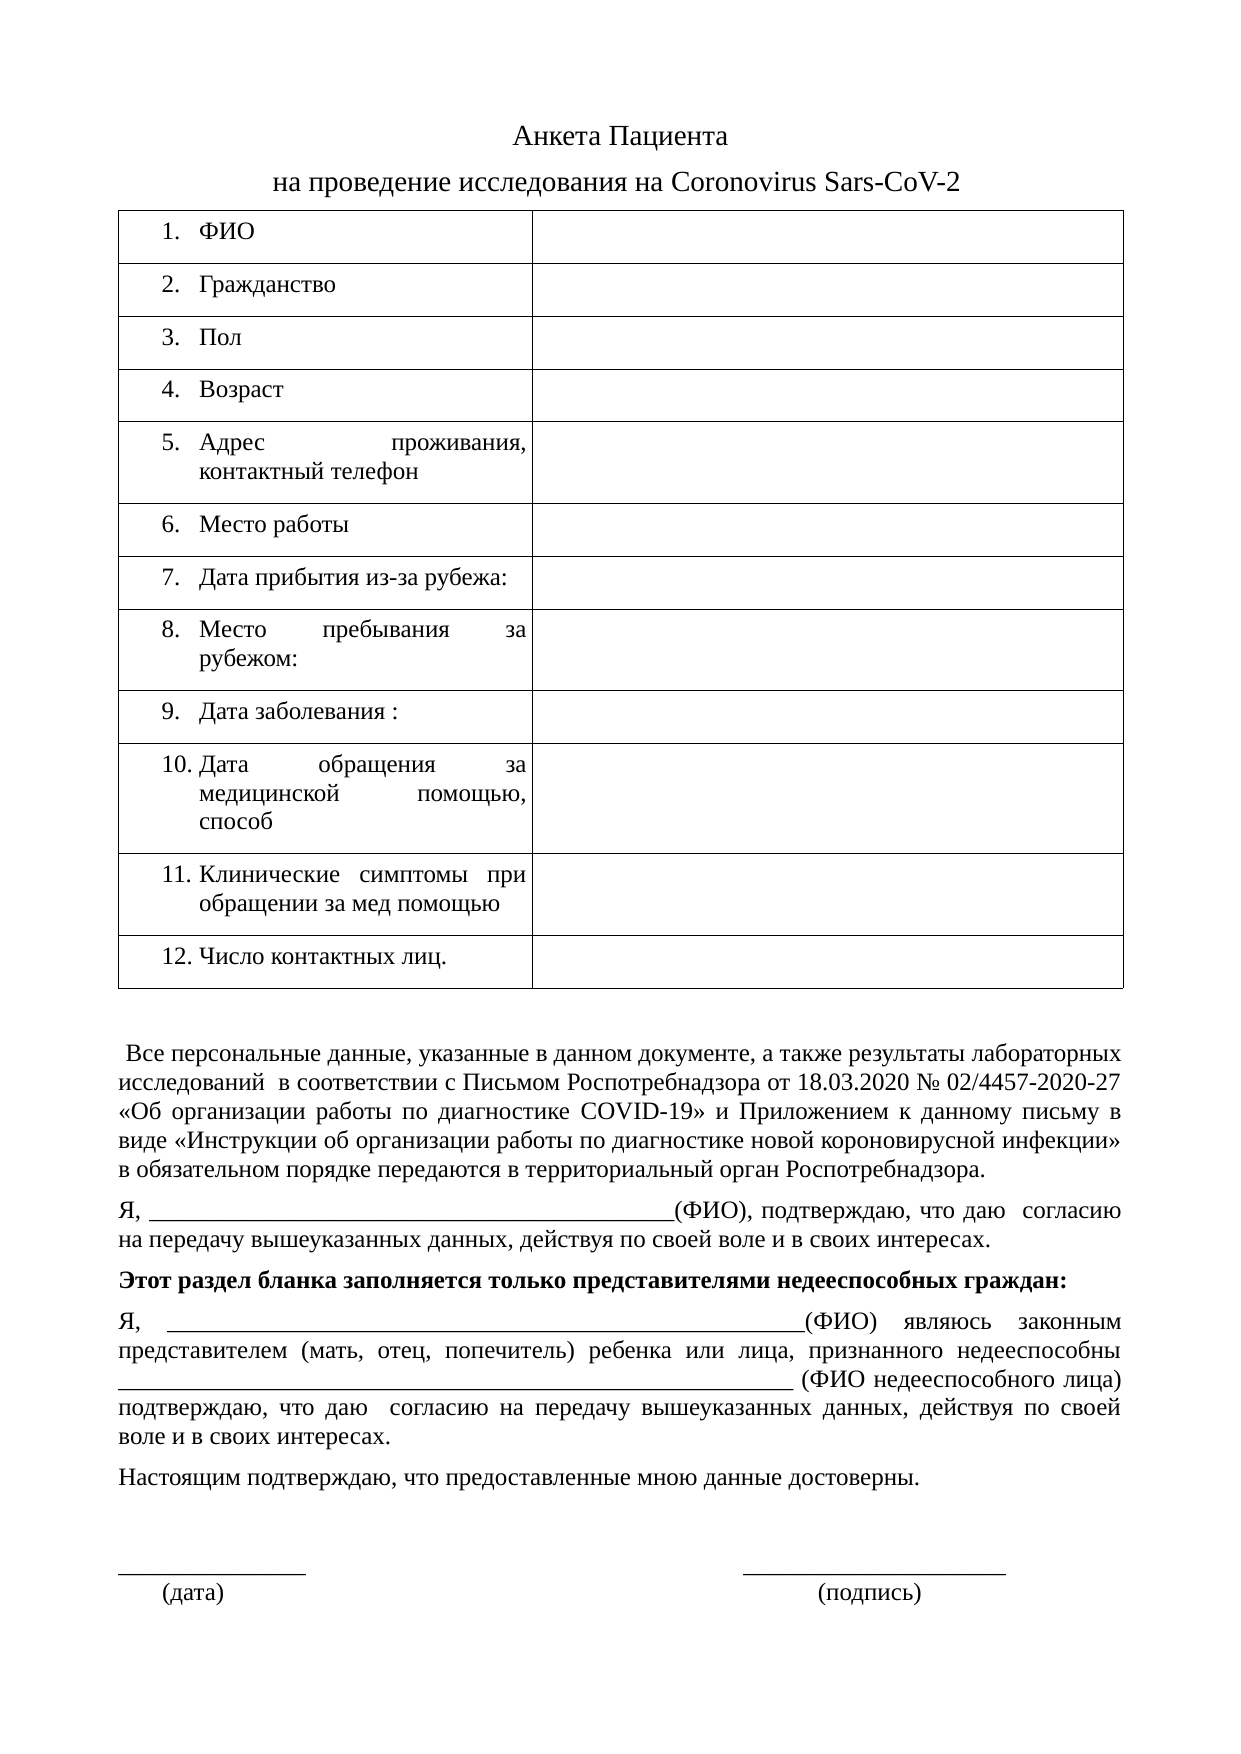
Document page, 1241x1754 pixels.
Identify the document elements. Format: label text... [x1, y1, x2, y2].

table_cell [533, 854, 1123, 935]
text _______________ _____________________ [118, 1549, 1122, 1577]
table_cell [533, 557, 1123, 609]
text Я, ___________________________________________________(ФИО) являюсь законным представителем (мать, отец, попечитель) ребенка или лица, признанного недееспособны ______________________________________________________ (ФИО недееспособного лица) подтверждаю, что даю согласию на передачу вышеуказанных данных, действуя по своей воле и в своих интересах. [118, 1306, 1122, 1450]
table_header ФИО [119, 211, 532, 263]
table_cell [533, 610, 1123, 690]
table_cell [533, 317, 1123, 369]
text Анкета Пациента [118, 118, 1122, 152]
table_cell Место пребывания за рубежом: [119, 610, 532, 690]
table_cell [533, 744, 1123, 853]
table_cell [533, 936, 1123, 988]
table_cell [533, 504, 1123, 556]
table_cell Число контактных лиц. [119, 936, 532, 988]
table_cell Дата обращения за медицинской помощью, способ [119, 744, 532, 853]
table_cell [533, 264, 1123, 316]
table_cell Клинические симптомы при обращении за мед помощью [119, 854, 532, 935]
text Этот раздел бланка заполняется только представителями недееспособных граждан: [118, 1265, 1122, 1294]
table_cell Место работы [119, 504, 532, 556]
table_cell Адрес проживания, контактный телефон [119, 422, 532, 503]
table_cell Пол [119, 317, 532, 369]
table_cell Гражданство [119, 264, 532, 316]
table_cell Возраст [119, 370, 532, 421]
table_cell [533, 422, 1123, 503]
table_cell Дата заболевания : [119, 691, 532, 743]
table_cell [533, 691, 1123, 743]
table_cell Дата прибытия из-за рубежа: [119, 557, 532, 609]
text Все персональные данные, указанные в данном документе, а также результаты лабораторных исследований в соответствии с Письмом Роспотребнадзора от 18.03.2020 № 02/4457-2020-27 «Об организации работы по диагностике COVID-19» и Приложением к данному письму в виде «Инструкции об организации работы по диагностике новой короновирусной инфекции» в обязательном порядке передаются в территориальный орган Роспотребнадзора. [118, 1034, 1122, 1182]
text Я, __________________________________________(ФИО), подтверждаю, что даю согласию на передачу вышеуказанных данных, действуя по своей воле и в своих интересах. [118, 1195, 1122, 1252]
table_header [533, 211, 1123, 263]
text на проведение исследования на Coronovirus Sars-CoV-2 [118, 164, 1122, 198]
text Настоящим подтверждаю, что предоставленные мною данные достоверны. [118, 1462, 1122, 1491]
table_cell [533, 370, 1123, 421]
text (дата) (подпись) [118, 1577, 1122, 1606]
